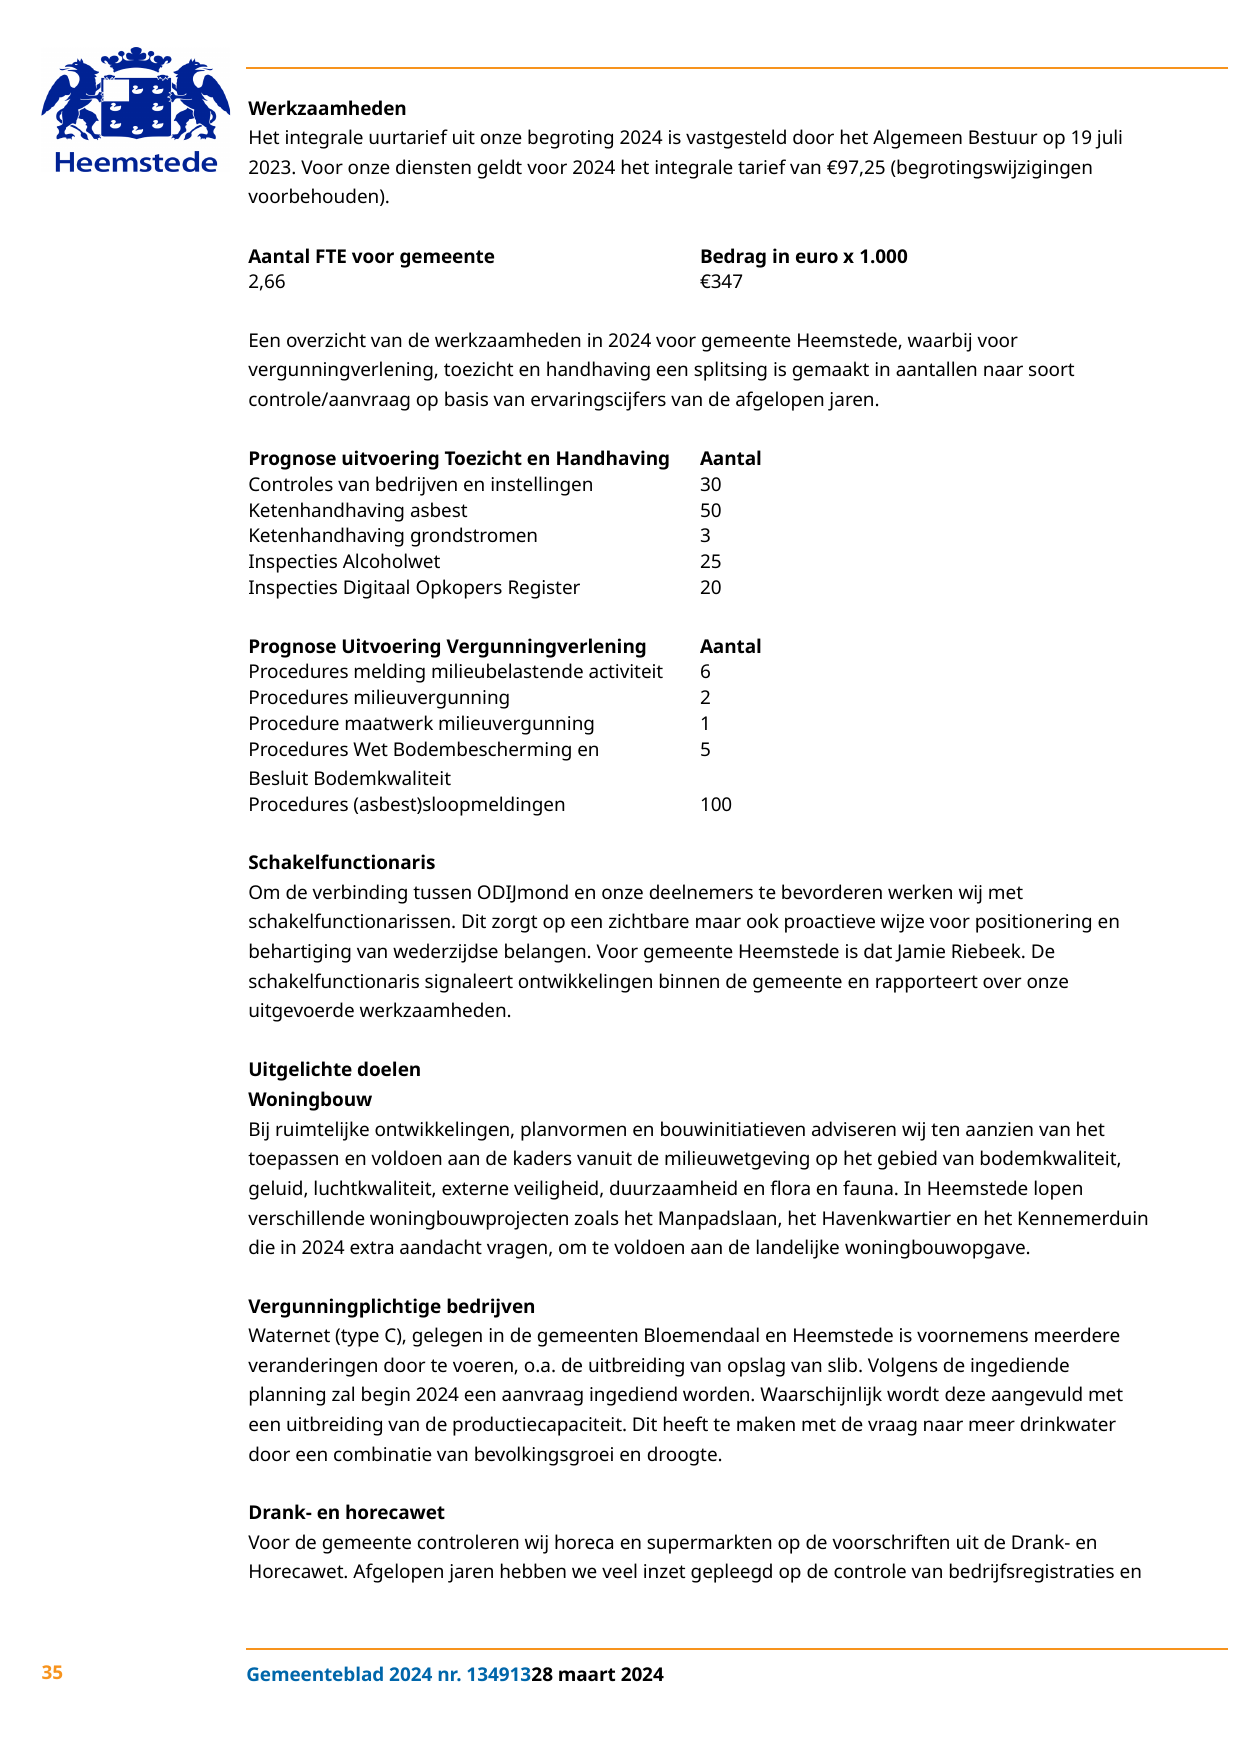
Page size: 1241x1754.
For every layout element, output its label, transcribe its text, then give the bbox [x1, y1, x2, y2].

table_cell 50 [700, 497, 1152, 523]
table_cell 20 [700, 574, 1152, 600]
text Uitgelichte doelen [248, 1057, 1152, 1082]
table_cell Inspecties Alcoholwet [248, 549, 700, 574]
table_cell 100 [700, 791, 1152, 817]
text Het integrale uurtarief uit onze begroting 2024 is vastgesteld door het Algemeen Bestuur op 19 juli 2023. Voor onze diensten geldt voor 2024 het integrale tarief van €97,25 (begrotingswijzigingen voorbehouden). [248, 124, 1152, 209]
text Een overzicht van de werkzaamheden in 2024 voor gemeente Heemstede, waarbij voor vergunningverlening, toezicht en handhaving een splitsing is gemaakt in aantallen naar soort controle/aanvraag op basis van ervaringscijfers van de afgelopen jaren. [248, 327, 1152, 412]
table_cell Inspecties Digitaal Opkopers Register [248, 574, 700, 600]
picture [41, 47, 231, 172]
table_header Bedrag in euro x 1.000 [700, 243, 1152, 268]
table_cell €347 [700, 269, 1152, 294]
table_header Aantal [700, 446, 1152, 471]
table_header Vergunningplichtige bedrijven Waternet (type C), gelegen in de gemeenten Bloemendaal en Heemstede is voornemens meerdere veranderingen door te voeren, o.a. de uitbreiding van opslag van slib. Volgens de ingediende planning zal begin 2024 een aanvraag ingediend worden. Waarschijnlijk wordt deze aangevuld met een uitbreiding van de productiecapaciteit. Dit heeft te maken met de vraag naar meer drinkwater door een combinatie van bevolkingsgroei en droogte. [248, 1293, 1152, 1467]
table_cell 2 [700, 684, 1152, 710]
text Werkzaamheden [248, 95, 1152, 121]
text Schakelfunctionaris [248, 849, 1152, 875]
text Om de verbinding tussen ODIJmond en onze deelnemers te bevorderen werken wij met schakelfunctionarissen. Dit zorgt op een zichtbare maar ook proactieve wijze voor positionering en behartiging van wederzijdse belangen. Voor gemeente Heemstede is dat Jamie Riebeek. De schakelfunctionaris signaleert ontwikkelingen binnen de gemeente en rapporteert over onze uitgevoerde werkzaamheden. [248, 879, 1152, 1023]
table_cell 1 [700, 710, 1152, 736]
table_cell 2,66 [248, 269, 700, 294]
table_header Prognose uitvoering Toezicht en Handhaving [248, 446, 700, 471]
table_cell 3 [700, 523, 1152, 548]
table_cell Ketenhandhaving grondstromen [248, 523, 700, 548]
table_header Woningbouw Bij ruimtelijke ontwikkelingen, planvormen en bouwinitiatieven adviseren wij ten aanzien van het toepassen en voldoen aan de kaders vanuit de milieuwetgeving op het gebied van bodemkwaliteit, geluid, luchtkwaliteit, externe veiligheid, duurzaamheid en flora en fauna. In Heemstede lopen verschillende woningbouwprojecten zoals het Manpadslaan, het Havenkwartier en het Kennemerduin die in 2024 extra aandacht vragen, om te voldoen aan de landelijke woningbouwopgave. [248, 1086, 1152, 1260]
table_header Aantal FTE voor gemeente [248, 243, 700, 268]
table_cell Procedures (asbest)sloopmeldingen [248, 791, 700, 817]
table_cell Procedures milieuvergunning [248, 684, 700, 710]
table_cell Procedures melding milieubelastende activiteit [248, 659, 700, 684]
table_cell 25 [700, 549, 1152, 574]
table_header Drank- en horecawet Voor de gemeente controleren wij horeca en supermarkten op de voorschriften uit de Drank- en Horecawet. Afgelopen jaren hebben we veel inzet gepleegd op de controle van bedrijfsregistraties en [248, 1500, 1152, 1584]
table_cell Procedure maatwerk milieuvergunning [248, 710, 700, 736]
table_cell Controles van bedrijven en instellingen [248, 471, 700, 497]
table_header Aantal [700, 633, 1152, 658]
table_cell 6 [700, 659, 1152, 684]
table_header Prognose Uitvoering Vergunningverlening [248, 633, 700, 658]
table_cell 30 [700, 471, 1152, 497]
table_cell Procedures Wet Bodembescherming en Besluit Bodemkwaliteit [248, 736, 700, 791]
table_cell Ketenhandhaving asbest [248, 497, 700, 523]
table_cell 5 [700, 736, 1152, 791]
